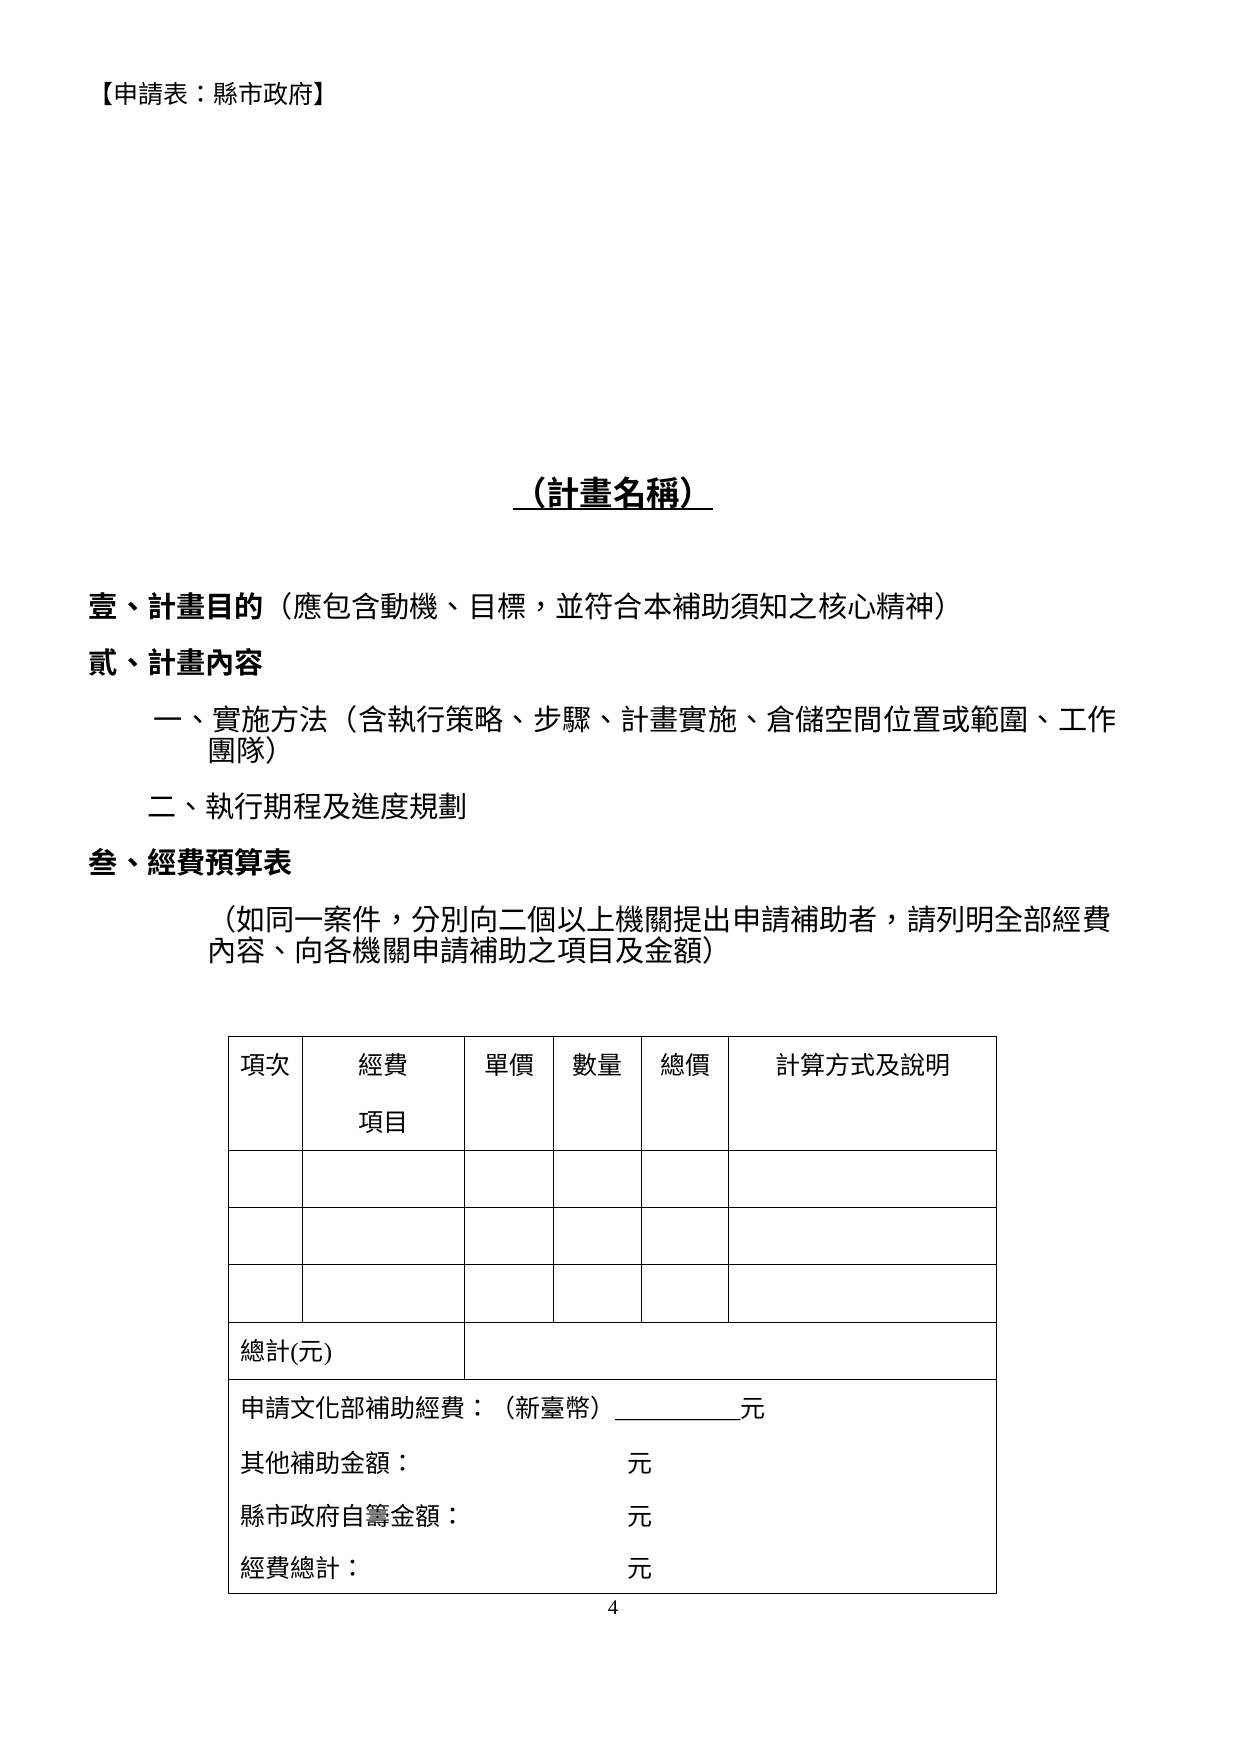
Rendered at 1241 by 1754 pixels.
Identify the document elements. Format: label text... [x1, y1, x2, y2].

table_cell [229, 1265, 302, 1322]
table_header 項次 [229, 1037, 302, 1150]
table_cell 總計(元) [229, 1323, 464, 1379]
table_cell [303, 1208, 464, 1264]
table_cell [642, 1265, 728, 1322]
text 壹、計畫目的（應包含動機、目標，並符合本補助須知之核心精神） [89, 592, 1137, 624]
table_cell [554, 1208, 641, 1264]
text 貳、計畫內容 [89, 649, 1137, 680]
text 叁、經費預算表 [89, 849, 1137, 880]
table_cell [729, 1151, 996, 1207]
text （計畫名稱） [89, 480, 1137, 511]
table_header 經費 項目 [303, 1037, 464, 1150]
table_cell [729, 1265, 996, 1322]
table_cell [465, 1265, 553, 1322]
table_cell [554, 1151, 641, 1207]
table_cell [303, 1265, 464, 1322]
table_cell [465, 1208, 553, 1264]
table_cell [465, 1151, 553, 1207]
table_cell [642, 1208, 728, 1264]
table_cell 申請文化部補助經費：（新臺幣）__________元 其他補助金額： 元 縣市政府自籌金額： 元 經費總計： 元 [229, 1380, 996, 1592]
table_header 單價 [465, 1037, 553, 1150]
text 一、實施方法（含執行策略、步驟、計畫實施、倉儲空間位置或範圍、工作團隊） [154, 705, 1137, 767]
table_cell [229, 1208, 302, 1264]
table_cell [554, 1265, 641, 1322]
table_cell [729, 1208, 996, 1264]
table_cell [229, 1151, 302, 1207]
table_cell [303, 1151, 464, 1207]
table_header 數量 [554, 1037, 641, 1150]
table_cell [465, 1323, 996, 1379]
table_cell [642, 1151, 728, 1207]
table_header 計算方式及說明 [729, 1037, 996, 1150]
text （如同一案件，分別向二個以上機關提出申請補助者，請列明全部經費內容、向各機關申請補助之項目及金額） [207, 905, 1137, 967]
table_header 總價 [642, 1037, 728, 1150]
text 二、執行期程及進度規劃 [89, 792, 1137, 824]
